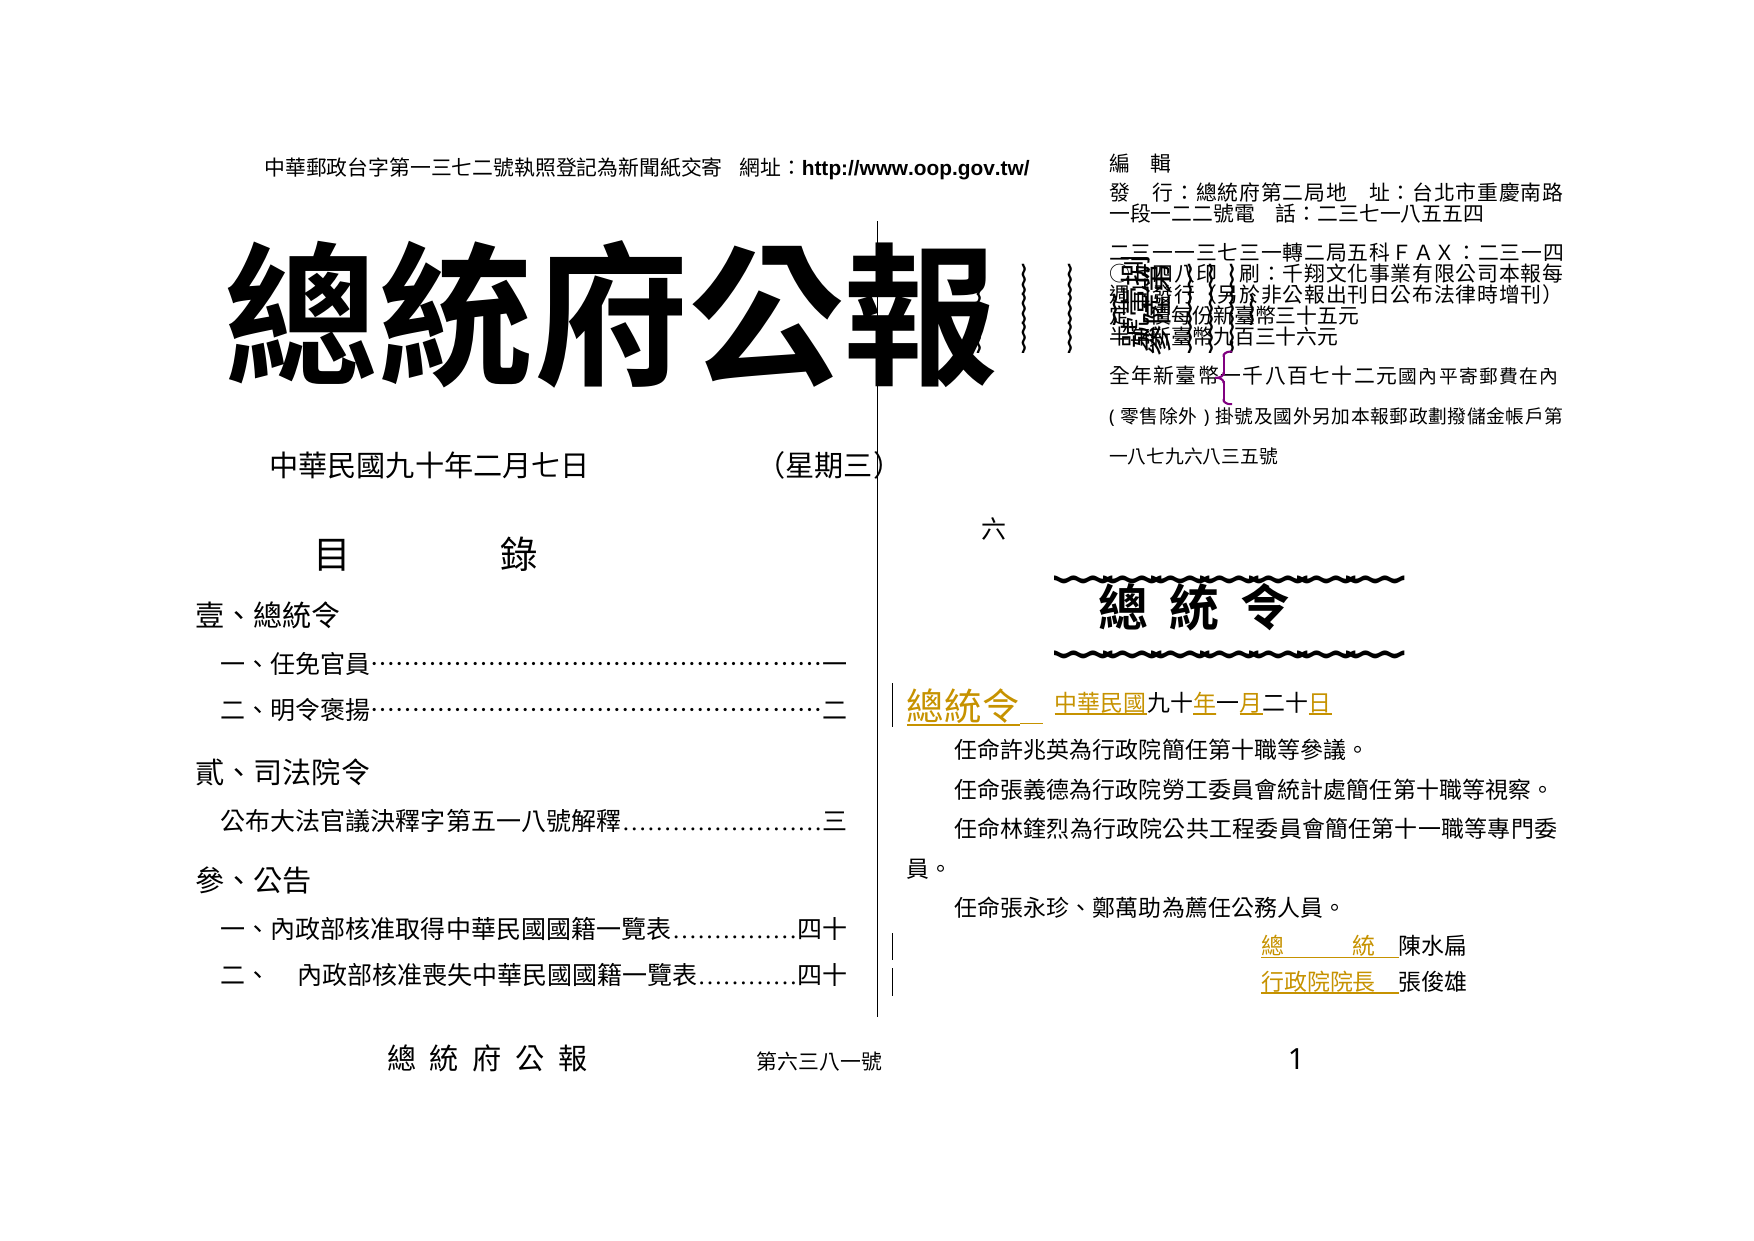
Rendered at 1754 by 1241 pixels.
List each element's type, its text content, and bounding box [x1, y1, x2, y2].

text 壹、總統令 [195, 585, 847, 637]
text 二、明令褒揚………………………………………………二 [195, 683, 847, 729]
text 貳、司法院令 [195, 741, 847, 793]
table_cell ﹏﹏﹏﹏﹏﹏﹏ [1051, 633, 1564, 683]
table_cell [904, 585, 1051, 633]
list 內政部核准喪失中華民國國籍一覽表…………四十六 [932, 222, 1559, 548]
list 內政部核准喪失中華民國國籍一覽表…………四十六 [938, 265, 978, 302]
text 一、內政部核准取得中華民國國籍一覽表……………四十 [195, 902, 847, 948]
list 內政部核准喪失中華民國國籍一覽表…………四十六 [938, 324, 953, 371]
table_cell 中華民國九十年一月二十日 [1051, 683, 1564, 727]
text 公布大法官議決釋字第五一八號解釋……………………三 [195, 793, 847, 839]
text 參、公告 [195, 852, 847, 902]
text 任命張義德為行政院勞工委員會統計處簡任第十職等視察。 [907, 766, 1559, 806]
text 目 錄 [195, 222, 847, 585]
table_cell 總統令 [904, 683, 1051, 727]
text 總 統 陳水扁 [907, 933, 1559, 960]
text 任命許兆英為行政院簡任第十職等參議。 [907, 727, 1559, 766]
table_cell 總統令 [1051, 585, 1564, 633]
table_header [904, 548, 1051, 585]
table_header ﹏﹏﹏﹏﹏﹏﹏ [1051, 548, 1564, 585]
text 任命張永珍、鄭萬助為薦任公務人員。 [907, 885, 1559, 925]
text 一、任免官員………………………………………………一 [195, 637, 847, 683]
text 行政院院長 張俊雄 [907, 968, 1559, 996]
text 任命林鍷烈為行政院公共工程委員會簡任第十一職等專門委員。 [907, 806, 1559, 885]
list 內政部核准喪失中華民國國籍一覽表…………四十六 [220, 948, 847, 993]
table_cell [904, 633, 1051, 683]
